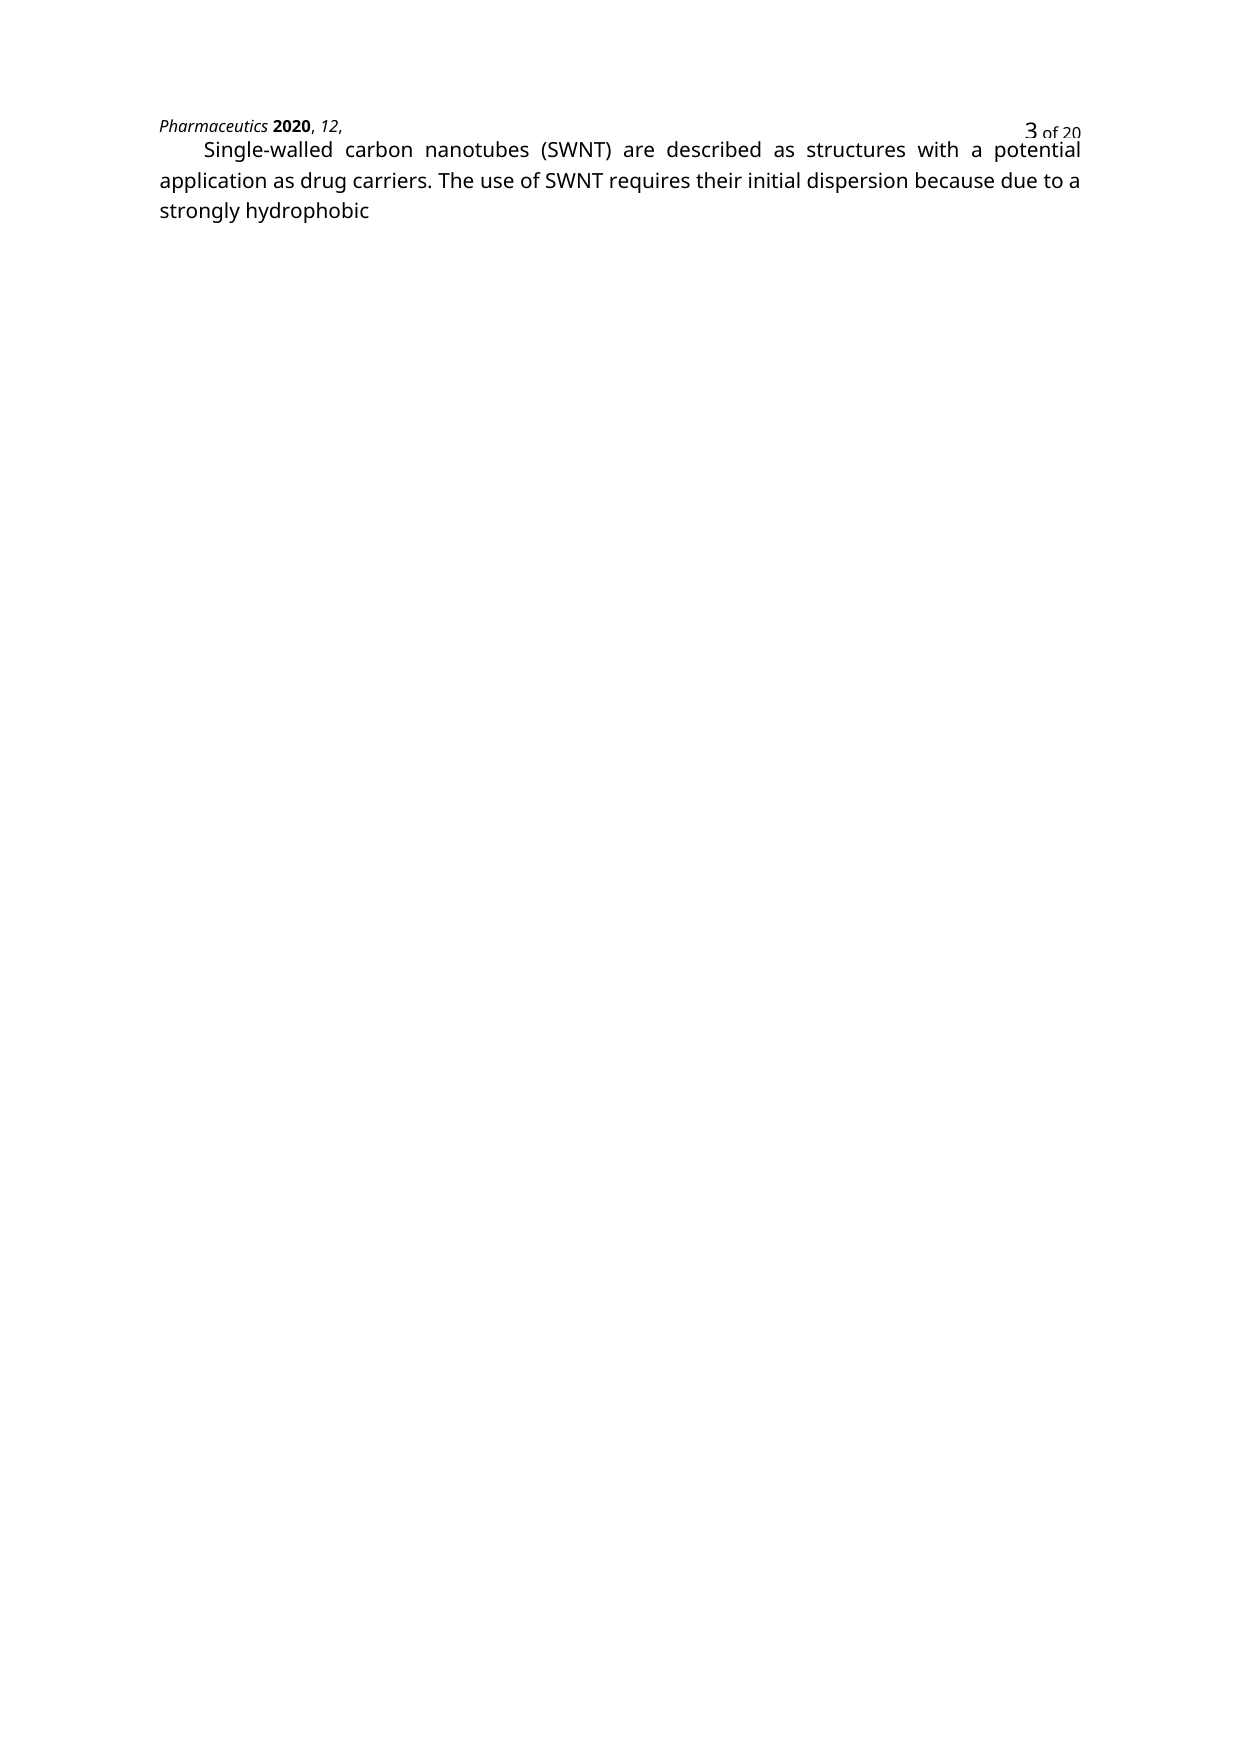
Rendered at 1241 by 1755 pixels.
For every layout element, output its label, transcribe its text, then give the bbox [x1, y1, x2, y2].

text Single-walled carbon nanotubes (SWNT) are described as structures with a potential application as drug carriers. The use of SWNT requires their initial dispersion because due to a strongly hydrophobic [159, 135, 1081, 225]
